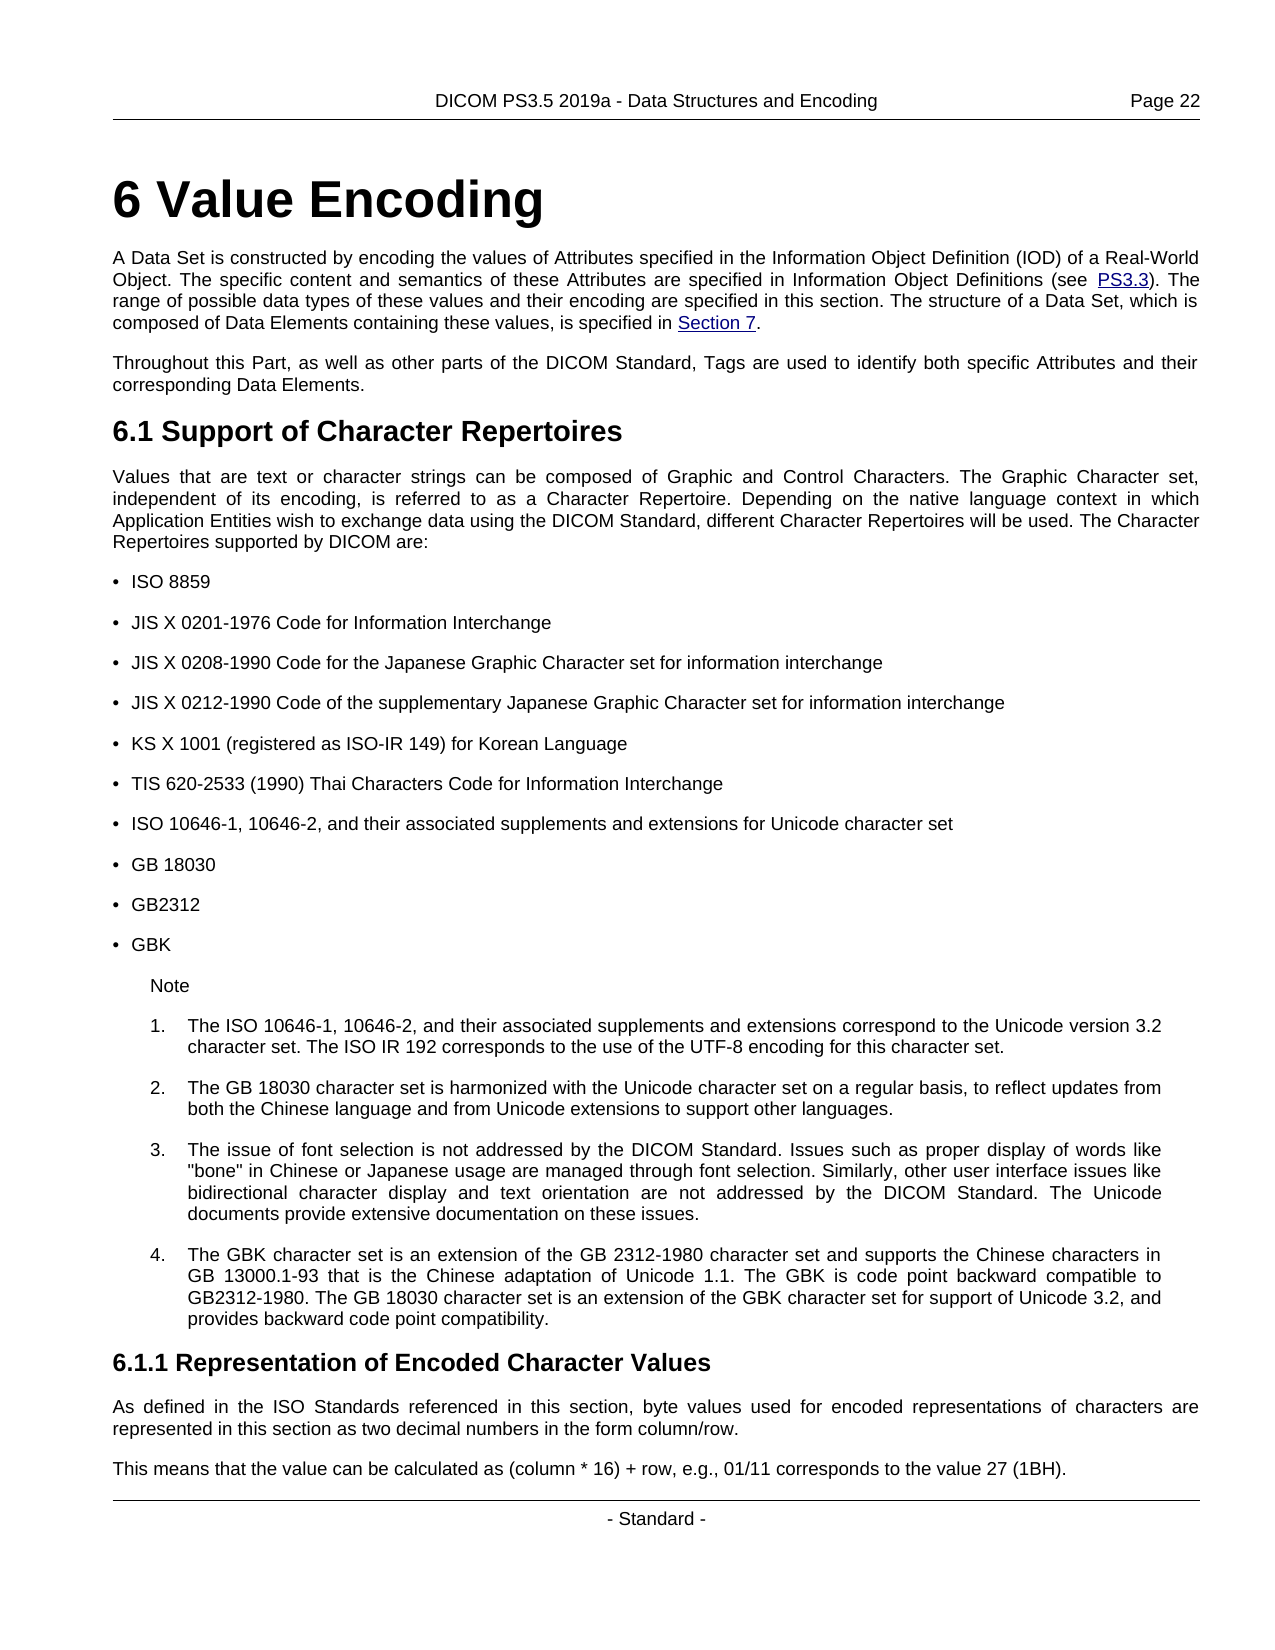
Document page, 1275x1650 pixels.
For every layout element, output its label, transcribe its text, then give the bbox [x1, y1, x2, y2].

list The GBK character set is an extension of the GB 2312-1980 character set and supports the Chinese characters in GB 13000.1-93 that is the Chinese adaptation of Unicode 1.1. The GBK is code point backward compatible to GB2312-1980. The GB 18030 character set is an extension of the GBK character set for support of Unicode 3.2, and provides backward code point compatibility. [150, 1243, 1162, 1330]
list JIS X 0212-1990 Code of the supplementary Japanese Graphic Character set for information interchange [112, 692, 1200, 714]
list KS X 1001 (registered as ISO-IR 149) for Korean Language [112, 732, 1200, 754]
list The ISO 10646-1, 10646-2, and their associated supplements and extensions correspond to the Unicode version 3.2 character set. The ISO IR 192 corresponds to the use of the UTF-8 encoding for this character set. [150, 1015, 1162, 1058]
list The GB 18030 character set is harmonized with the Unicode character set on a regular basis, to reflect updates from both the Chinese language and from Unicode extensions to support other languages. [150, 1077, 1162, 1120]
text Values that are text or character strings can be composed of Graphic and Control Characters. The Graphic Character set, independent of its encoding, is referred to as a Character Repertoire. Depending on the native language context in which Application Entities wish to exchange data using the DICOM Standard, different Character Repertoires will be used. The Character Repertoires supported by DICOM are: [112, 466, 1200, 552]
text 6.1.1 Representation of Encoded Character Values [112, 1348, 1200, 1377]
text Note [150, 974, 1162, 996]
list TIS 620-2533 (1990) Thai Characters Code for Information Interchange [112, 773, 1200, 794]
list ISO 10646-1, 10646-2, and their associated supplements and extensions for Unicode character set [112, 813, 1200, 835]
list ISO 8859 [112, 571, 1200, 593]
text As defined in the ISO Standards referenced in this section, byte values used for encoded representations of characters are represented in this section as two decimal numbers in the form column/row. [112, 1396, 1200, 1439]
text 6.1 Support of Character Repertoires [112, 414, 1200, 447]
list GB2312 [112, 894, 1200, 915]
list The issue of font selection is not addressed by the DICOM Standard. Issues such as proper display of words like "bone" in Chinese or Japanese usage are managed through font selection. Similarly, other user interface issues like bidirectional character display and text orientation are not addressed by the DICOM Standard. The Unicode documents provide extensive documentation on these issues. [150, 1138, 1162, 1225]
list GBK [112, 934, 1200, 956]
text Throughout this Part, as well as other parts of the DICOM Standard, Tags are used to identify both specific Attributes and their corresponding Data Elements. [112, 352, 1200, 395]
text A Data Set is constructed by encoding the values of Attributes specified in the Information Object Definition (IOD) of a Real-World Object. The specific content and semantics of these Attributes are specified in Information Object Definitions (see PS3.3). The range of possible data types of these values and their encoding are specified in this section. The structure of a Data Set, which is composed of Data Elements containing these values, is specified in Section 7. [112, 247, 1200, 333]
list JIS X 0208-1990 Code for the Japanese Graphic Character set for information interchange [112, 652, 1200, 673]
list JIS X 0201-1976 Code for Information Interchange [112, 612, 1200, 633]
text This means that the value can be calculated as (column * 16) + row, e.g., 01/11 corresponds to the value 27 (1BH). [112, 1458, 1200, 1479]
list GB 18030 [112, 853, 1200, 875]
text 6 Value Encoding [112, 169, 1200, 228]
